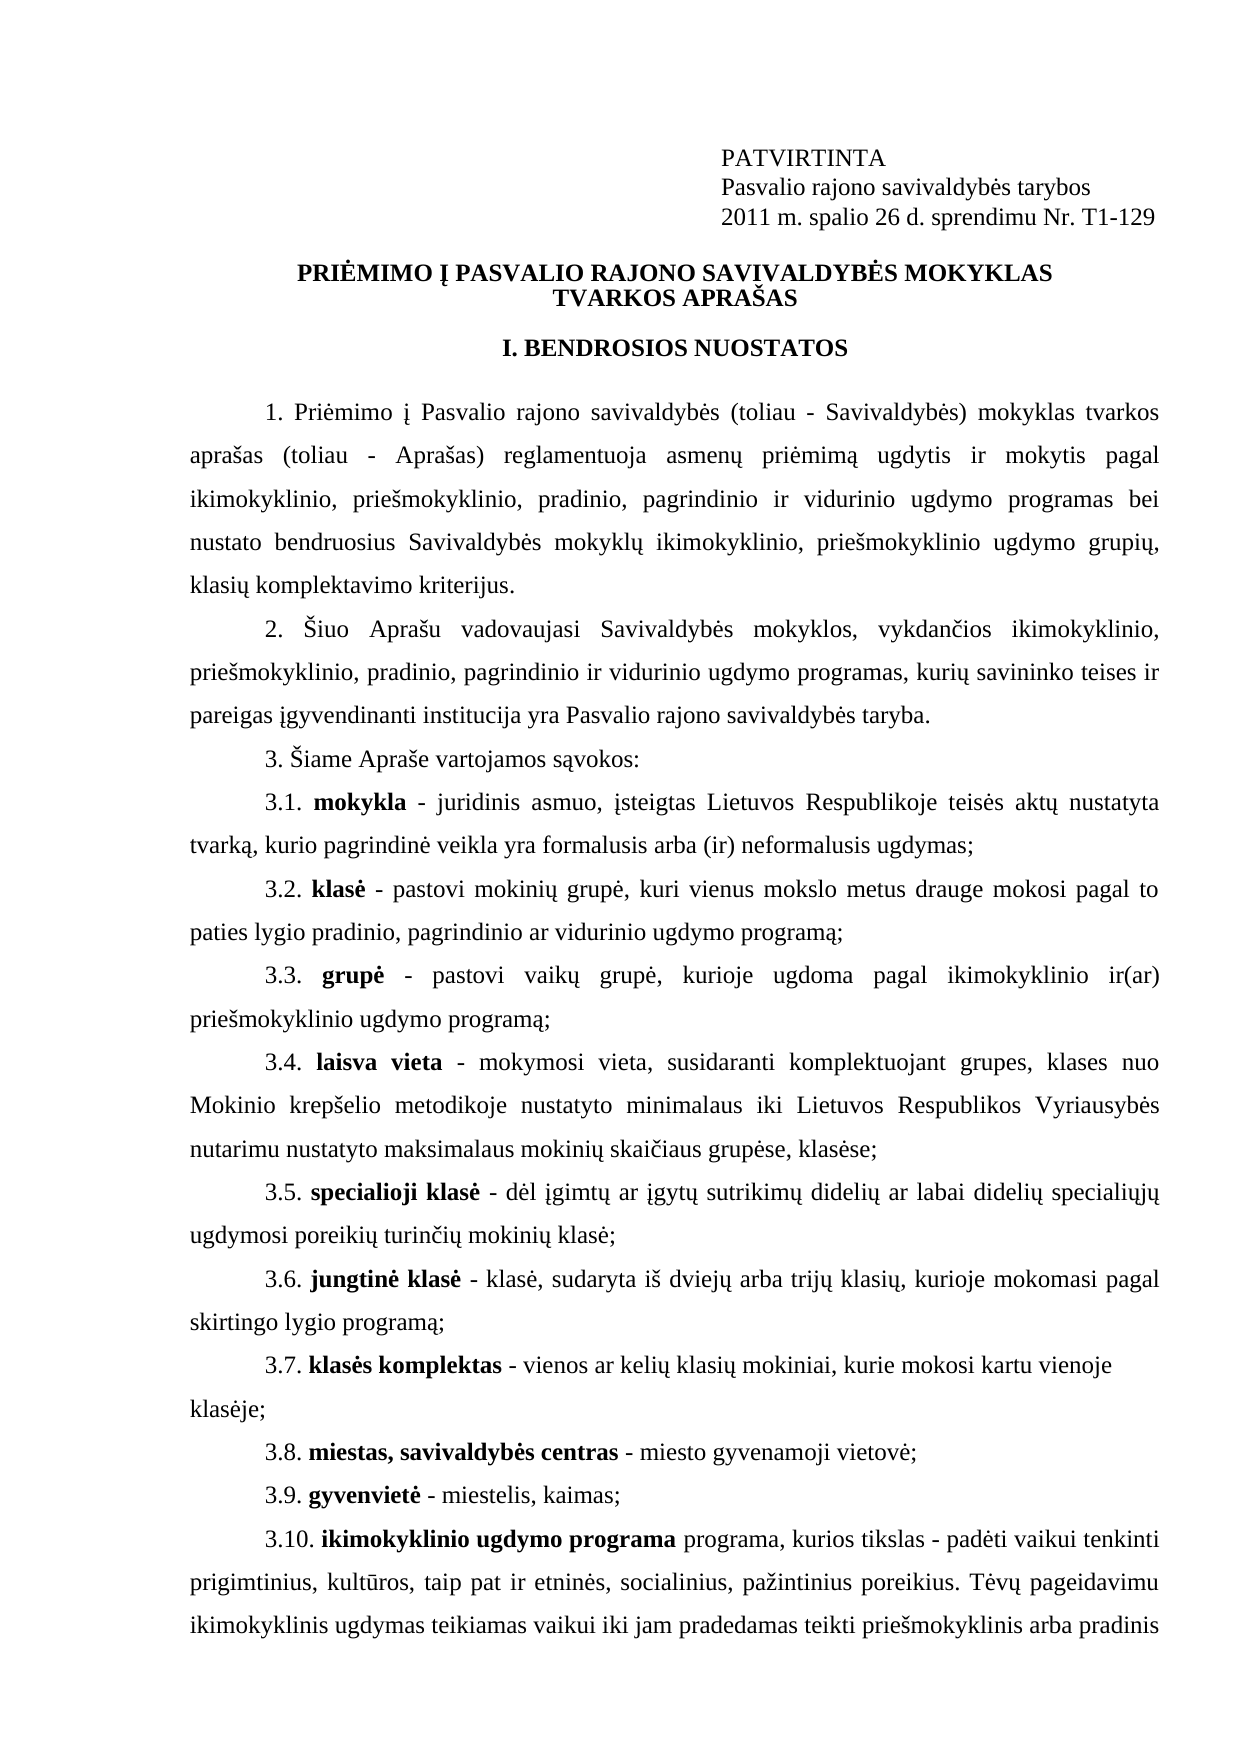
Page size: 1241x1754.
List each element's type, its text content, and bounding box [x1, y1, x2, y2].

text 3.2. klasė - pastovi mokinių grupė, kuri vienus mokslo metus drauge mokosi pagal to paties lygio pradinio, pagrindinio ar vidurinio ugdymo programą; [189, 863, 1160, 949]
text 3.7. klasės komplektas - vienos ar kelių klasių mokiniai, kurie mokosi kartu vienoje [189, 1339, 1162, 1383]
text 3.5. specialioji klasė - dėl įgimtų ar įgytų sutrikimų didelių ar labai didelių specialiųjų ugdymosi poreikių turinčių mokinių klasė; [189, 1166, 1160, 1253]
text 3.8. miestas, savivaldybės centras - miesto gyvenamoji vietovė; [189, 1426, 1162, 1469]
text 3.6. jungtinė klasė - klasė, sudaryta iš dviejų arba trijų klasių, kurioje mokomasi pagal skirtingo lygio programą; [189, 1253, 1160, 1339]
text I. BENDROSIOS NUOSTATOS [187, 336, 1162, 361]
text 3.3. grupė - pastovi vaikų grupė, kurioje ugdoma pagal ikimokyklinio ir(ar) priešmokyklinio ugdymo programą; [189, 949, 1160, 1036]
text 3. Šiame Apraše vartojamos sąvokos: [189, 733, 1162, 776]
text 3.9. gyvenvietė - miestelis, kaimas; [189, 1469, 1162, 1513]
text Pasvalio rajono savivaldybės tarybos [721, 172, 1162, 202]
text PRIĖMIMO Į PASVALIO RAJONO SAVIVALDYBĖS MOKYKLAS [187, 261, 1162, 286]
text klasėje; [189, 1383, 1162, 1426]
text 2011 m. spalio 26 d. sprendimu Nr. T1-129 [721, 202, 1162, 231]
text PATVIRTINTA [721, 142, 1162, 172]
text 1. Priėmimo į Pasvalio rajono savivaldybės (toliau - Savivaldybės) mokyklas tvarkos aprašas (toliau - Aprašas) reglamentuoja asmenų priėmimą ugdytis ir mokytis pagal ikimokyklinio, priešmokyklinio, pradinio, pagrindinio ir vidurinio ugdymo programas bei nustato bendruosius Savivaldybės mokyklų ikimokyklinio, priešmokyklinio ugdymo grupių, klasių komplektavimo kriterijus. [189, 386, 1160, 603]
text TVARKOS APRAŠAS [187, 286, 1162, 311]
text 3.4. laisva vieta - mokymosi vieta, susidaranti komplektuojant grupes, klases nuo Mokinio krepšelio metodikoje nustatyto minimalaus iki Lietuvos Respublikos Vyriausybės nutarimu nustatyto maksimalaus mokinių skaičiaus grupėse, klasėse; [189, 1036, 1160, 1166]
text 2. Šiuo Aprašu vadovaujasi Savivaldybės mokyklos, vykdančios ikimokyklinio, priešmokyklinio, pradinio, pagrindinio ir vidurinio ugdymo programas, kurių savininko teises ir pareigas įgyvendinanti institucija yra Pasvalio rajono savivaldybės taryba. [189, 603, 1160, 733]
text 3.10. ikimokyklinio ugdymo programa programa, kurios tikslas - padėti vaikui tenkinti prigimtinius, kultūros, taip pat ir etninės, socialinius, pažintinius poreikius. Tėvų pageidavimu ikimokyklinis ugdymas teikiamas vaikui iki jam pradedamas teikti priešmokyklinis arba pradinis [189, 1513, 1160, 1643]
text 3.1. mokykla - juridinis asmuo, įsteigtas Lietuvos Respublikoje teisės aktų nustatyta tvarką, kurio pagrindinė veikla yra formalusis arba (ir) neformalusis ugdymas; [189, 776, 1160, 863]
